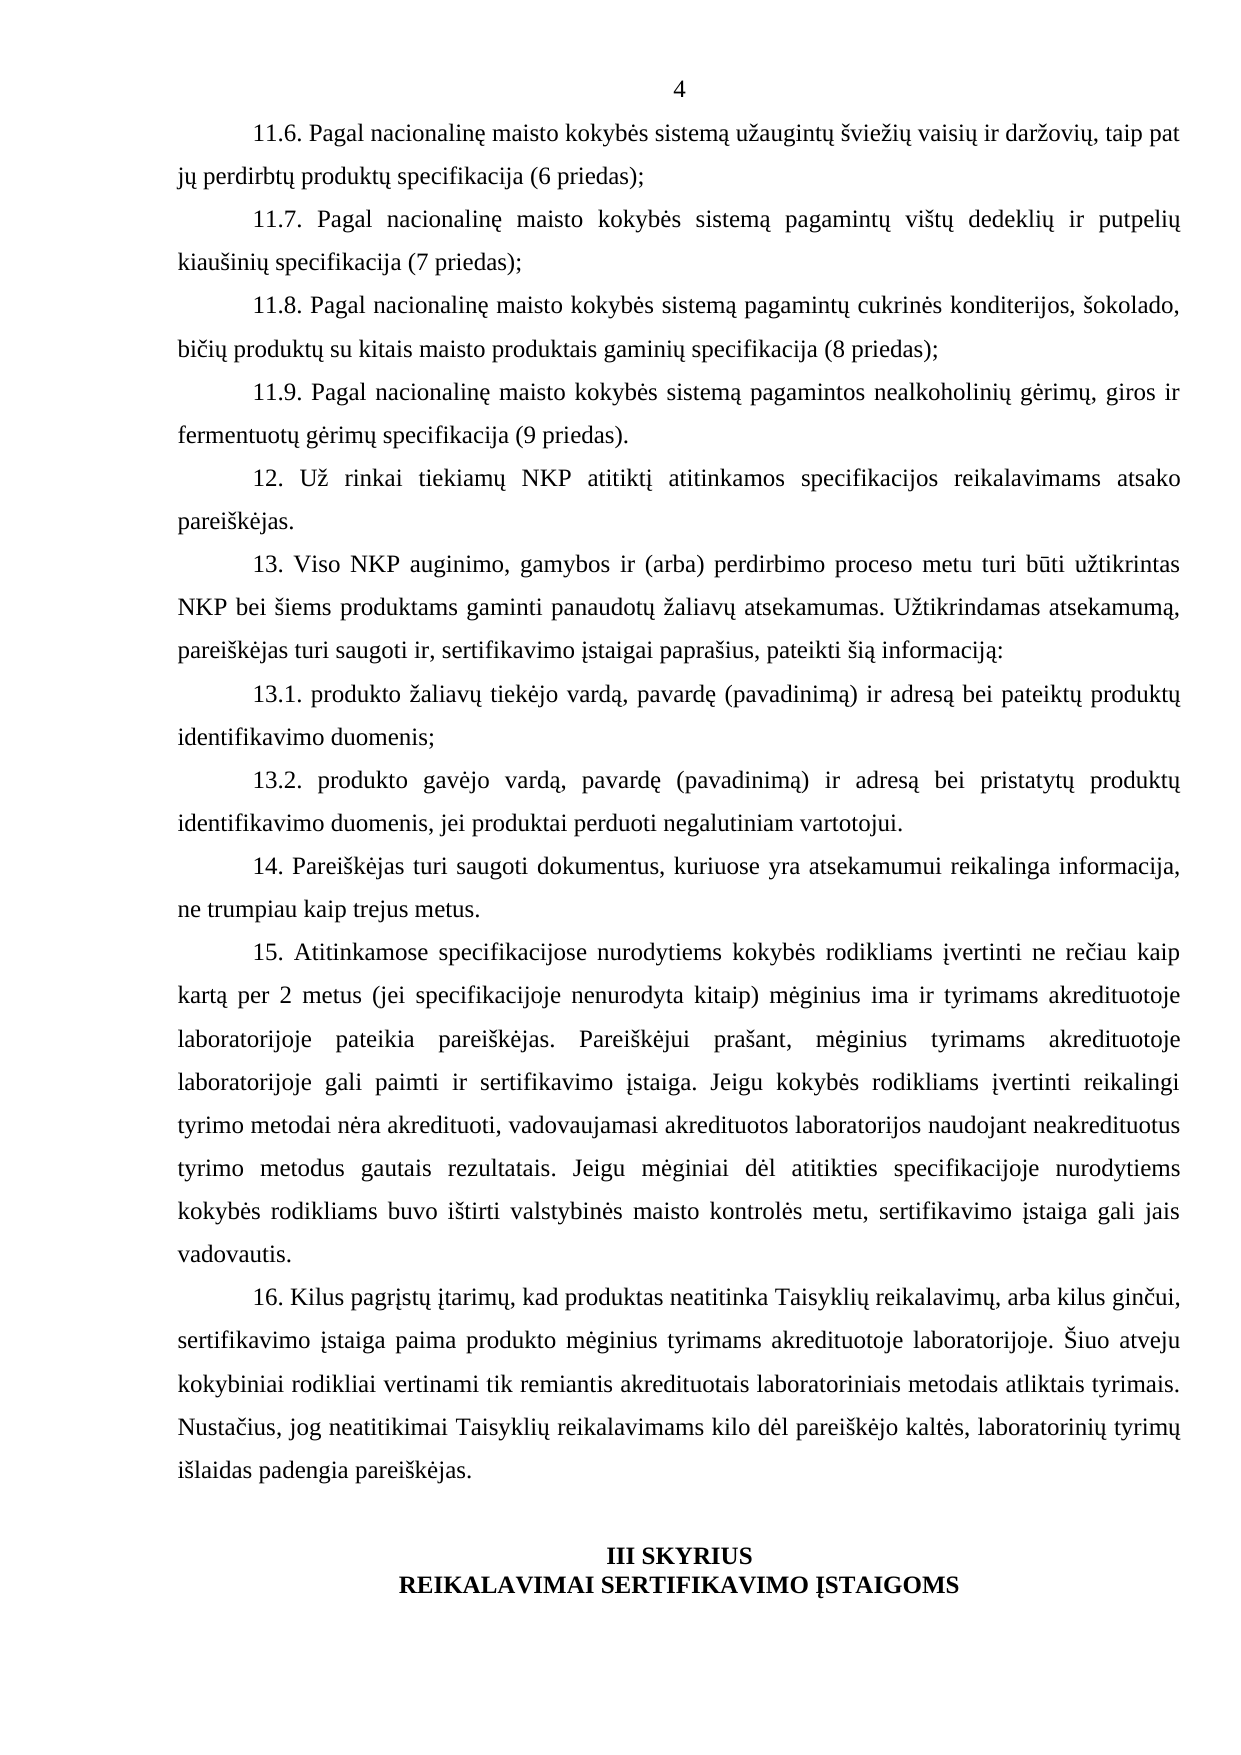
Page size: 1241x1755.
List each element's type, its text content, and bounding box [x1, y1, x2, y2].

text 14. Pareiškėjas turi saugoti dokumentus, kuriuose yra atsekamumui reikalinga informacija, ne trumpiau kaip trejus metus. [177, 851, 1181, 923]
text 11.9. Pagal nacionalinę maisto kokybės sistemą pagamintos nealkoholinių gėrimų, giros ir fermentuotų gėrimų specifikacija (9 priedas). [177, 377, 1181, 449]
text 11.8. Pagal nacionalinę maisto kokybės sistemą pagamintų cukrinės konditerijos, šokolado, bičių produktų su kitais maisto produktais gaminių specifikacija (8 priedas); [177, 291, 1181, 362]
text 11.7. Pagal nacionalinę maisto kokybės sistemą pagamintų vištų dedeklių ir putpelių kiaušinių specifikacija (7 priedas); [177, 204, 1181, 276]
text 16. Kilus pagrįstų įtarimų, kad produktas neatitinka Taisyklių reikalavimų, arba kilus ginčui, sertifikavimo įstaiga paima produkto mėginius tyrimams akredituotoje laboratorijoje. Šiuo atveju kokybiniai rodikliai vertinami tik remiantis akredituotais laboratoriniais metodais atliktais tyrimais. Nustačius, jog neatitikimai Taisyklių reikalavimams kilo dėl pareiškėjo kaltės, laboratorinių tyrimų išlaidas padengia pareiškėjas. [177, 1282, 1181, 1484]
text 13.1. produkto žaliavų tiekėjo vardą, pavardę (pavadinimą) ir adresą bei pateiktų produktų identifikavimo duomenis; [177, 679, 1181, 751]
text 13. Viso NKP auginimo, gamybos ir (arba) perdirbimo proceso metu turi būti užtikrintas NKP bei šiems produktams gaminti panaudotų žaliavų atsekamumas. Užtikrindamas atsekamumą, pareiškėjas turi saugoti ir, sertifikavimo įstaigai paprašius, pateikti šią informaciją: [177, 549, 1181, 664]
text 12. Už rinkai tiekiamų NKP atitiktį atitinkamos specifikacijos reikalavimams atsako pareiškėjas. [177, 463, 1181, 535]
text 11.6. Pagal nacionalinę maisto kokybės sistemą užaugintų šviežių vaisių ir daržovių, taip pat jų perdirbtų produktų specifikacija (6 priedas); [177, 118, 1181, 190]
text REIKALAVIMAI SERTIFIKAVIMO ĮSTAIGOMS [177, 1570, 1181, 1599]
text III SKYRIUS [177, 1541, 1181, 1570]
text 15. Atitinkamose specifikacijose nurodytiems kokybės rodikliams įvertinti ne rečiau kaip kartą per 2 metus (jei specifikacijoje nenurodyta kitaip) mėginius ima ir tyrimams akredituotoje laboratorijoje pateikia pareiškėjas. Pareiškėjui prašant, mėginius tyrimams akredituotoje laboratorijoje gali paimti ir sertifikavimo įstaiga. Jeigu kokybės rodikliams įvertinti reikalingi tyrimo metodai nėra akredituoti, vadovaujamasi akredituotos laboratorijos naudojant neakredituotus tyrimo metodus gautais rezultatais. Jeigu mėginiai dėl atitikties specifikacijoje nurodytiems kokybės rodikliams buvo ištirti valstybinės maisto kontrolės metu, sertifikavimo įstaiga gali jais vadovautis. [177, 937, 1181, 1268]
text 13.2. produkto gavėjo vardą, pavardę (pavadinimą) ir adresą bei pristatytų produktų identifikavimo duomenis, jei produktai perduoti negalutiniam vartotojui. [177, 765, 1181, 837]
